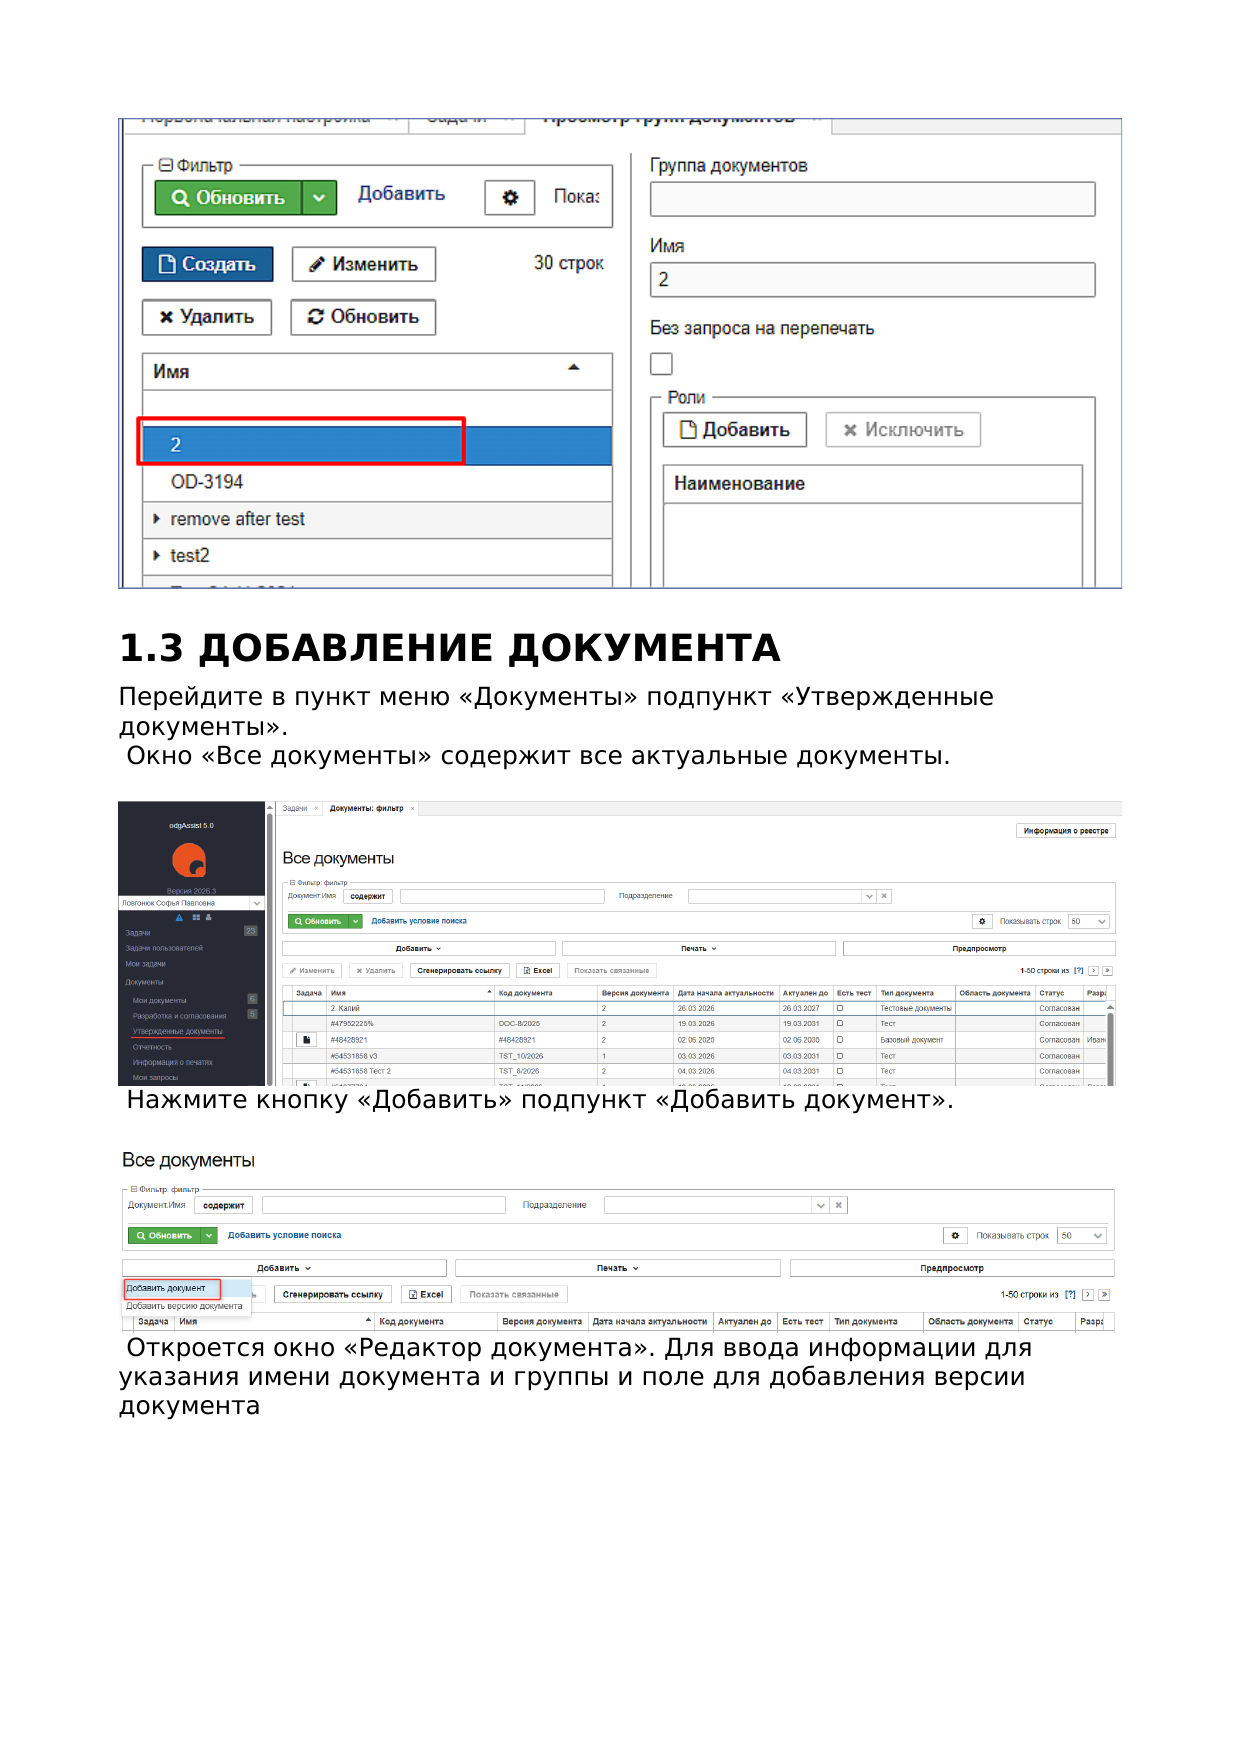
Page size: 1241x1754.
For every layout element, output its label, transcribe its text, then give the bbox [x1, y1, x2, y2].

picture [118, 1144, 1123, 1333]
text Откроется окно «Редактор документа». Для ввода информации для указания имени документа и группы и поле для добавления версии документа [118, 1333, 1122, 1449]
text Перейдите в пункт меню «Документы» подпункт «Утвержденные документы». Окно «Все документы» содержит все актуальные документы. [118, 683, 1122, 799]
picture [118, 118, 1123, 589]
picture [118, 799, 1123, 1086]
subtitle 1.3 ДОБАВЛЕНИЕ ДОКУМЕНТА [118, 626, 1122, 670]
text Нажмите кнопку «Добавить» подпункт «Добавить документ». [118, 1086, 1122, 1144]
